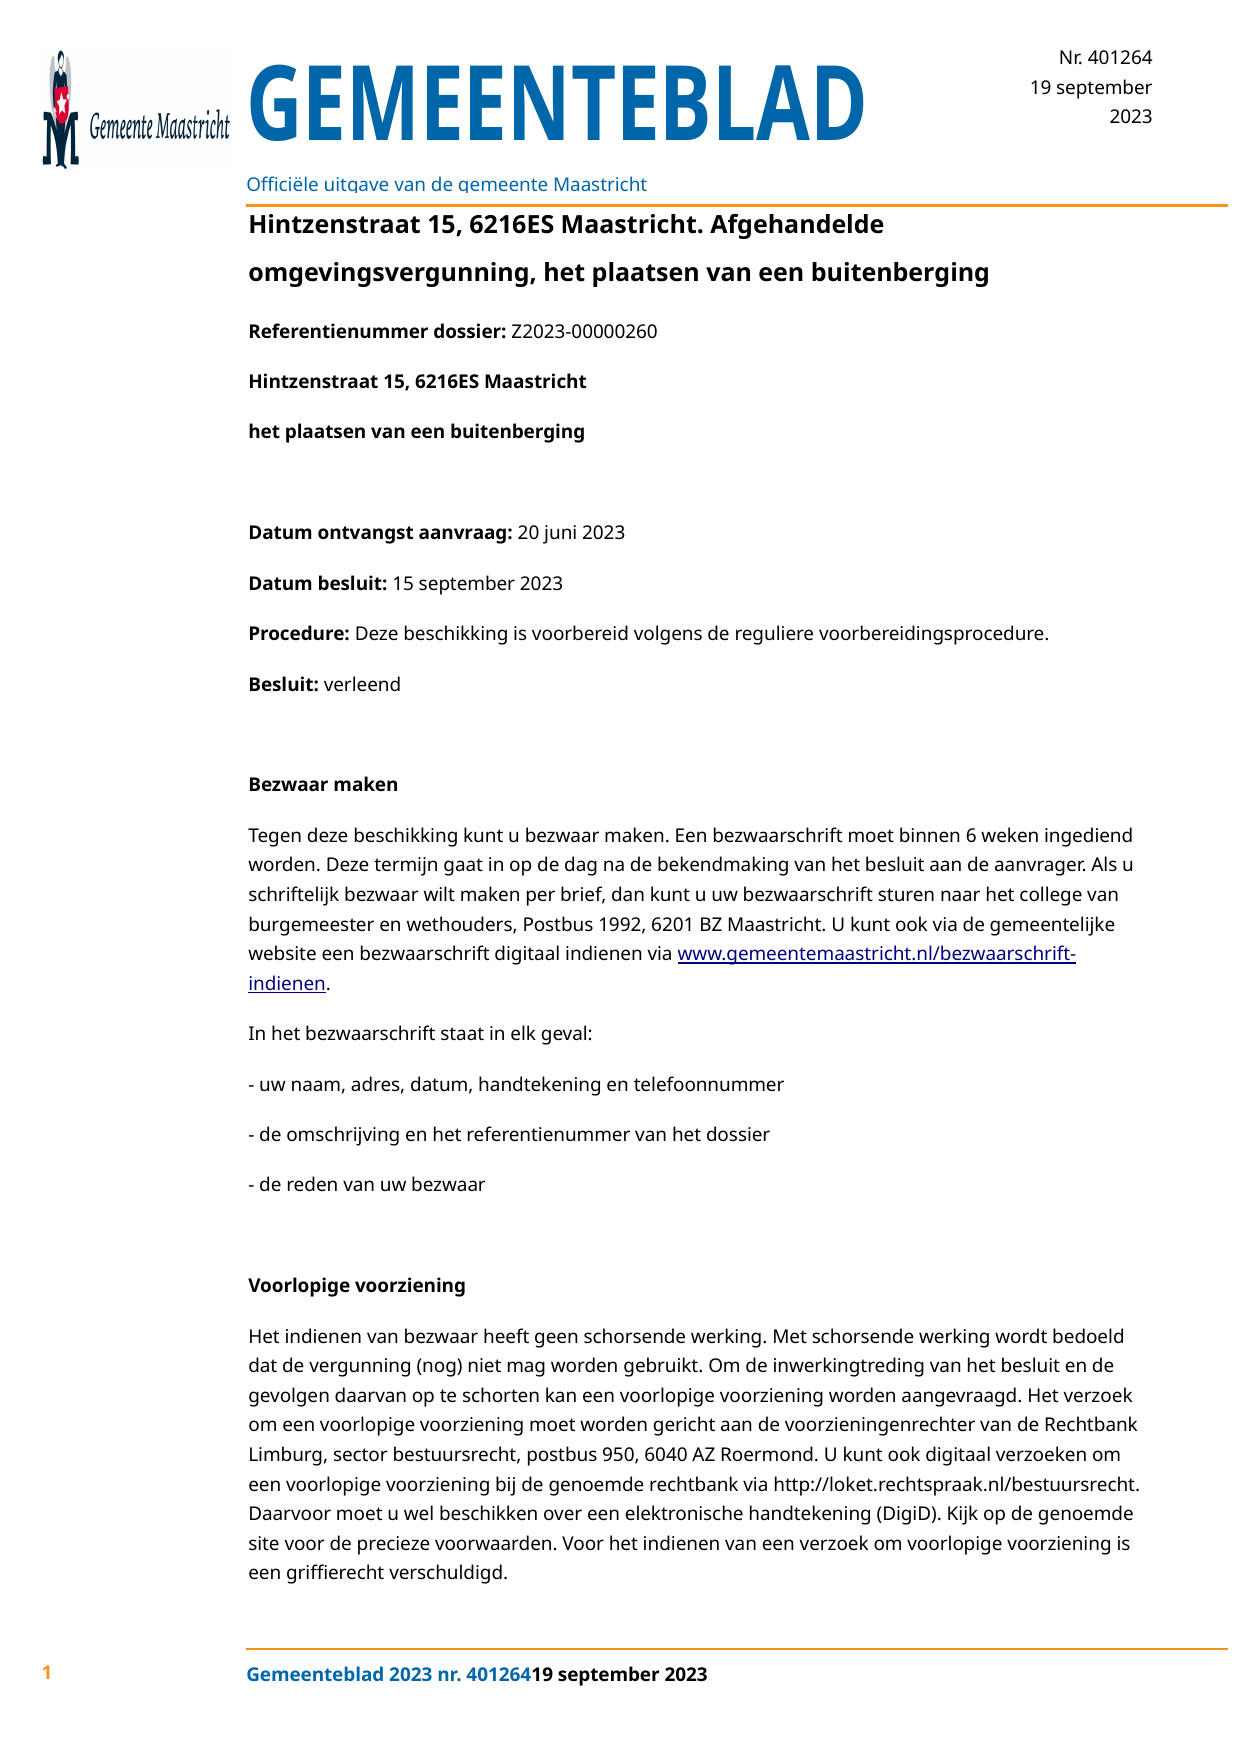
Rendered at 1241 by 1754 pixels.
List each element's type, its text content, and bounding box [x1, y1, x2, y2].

text - de omschrijving en het referentienummer van het dossier [248, 1121, 1152, 1147]
text Referentienummer dossier: Z2023-00000260 [248, 318, 1152, 344]
text Hintzenstraat 15, 6216ES Maastricht. Afgehandelde omgevingsvergunning, het plaatsen van een buitenberging [248, 207, 1152, 288]
text - uw naam, adres, datum, handtekening en telefoonnummer [248, 1071, 1152, 1097]
text Hintzenstraat 15, 6216ES Maastricht [248, 368, 1152, 394]
text Procedure: Deze beschikking is voorbereid volgens de reguliere voorbereidingsprocedure. [248, 620, 1152, 646]
text Tegen deze beschikking kunt u bezwaar maken. Een bezwaarschrift moet binnen 6 weken ingediend worden. Deze termijn gaat in op de dag na de bekendmaking van het besluit aan de aanvrager. Als u schriftelijk bezwaar wilt maken per brief, dan kunt u uw bezwaarschrift sturen naar het college van burgemeester en wethouders, Postbus 1992, 6201 BZ Maastricht. U kunt ook via de gemeentelijke website een bezwaarschrift digitaal indienen via www.gemeentemaastricht.nl/bezwaarschrift-indienen. [248, 822, 1152, 996]
text Besluit: verleend [248, 671, 1152, 697]
text In het bezwaarschrift staat in elk geval: [248, 1020, 1152, 1046]
text Datum besluit: 15 september 2023 [248, 570, 1152, 596]
text Datum ontvangst aanvraag: 20 juni 2023 [248, 519, 1152, 545]
text Bezwaar maken [248, 772, 1152, 797]
text Voorlopige voorziening [248, 1272, 1152, 1298]
text Het indienen van bezwaar heeft geen schorsende werking. Met schorsende werking wordt bedoeld dat de vergunning (nog) niet mag worden gebruikt. Om de inwerkingtreding van het besluit en de gevolgen daarvan op te schorten kan een voorlopige voorziening worden aangevraagd. Het verzoek om een voorlopige voorziening moet worden gericht aan de voorzieningenrechter van de Rechtbank Limburg, sector bestuursrecht, postbus 950, 6040 AZ Roermond. U kunt ook digitaal verzoeken om een voorlopige voorziening bij de genoemde rechtbank via http://loket.rechtspraak.nl/bestuursrecht. Daarvoor moet u wel beschikken over een elektronische handtekening (DigiD). Kijk op de genoemde site voor de precieze voorwaarden. Voor het indienen van een verzoek om voorlopige voorziening is een griffierecht verschuldigd. [248, 1323, 1152, 1585]
picture [41, 47, 231, 172]
text - de reden van uw bezwaar [248, 1172, 1152, 1197]
text het plaatsen van een buitenberging [248, 419, 1152, 444]
